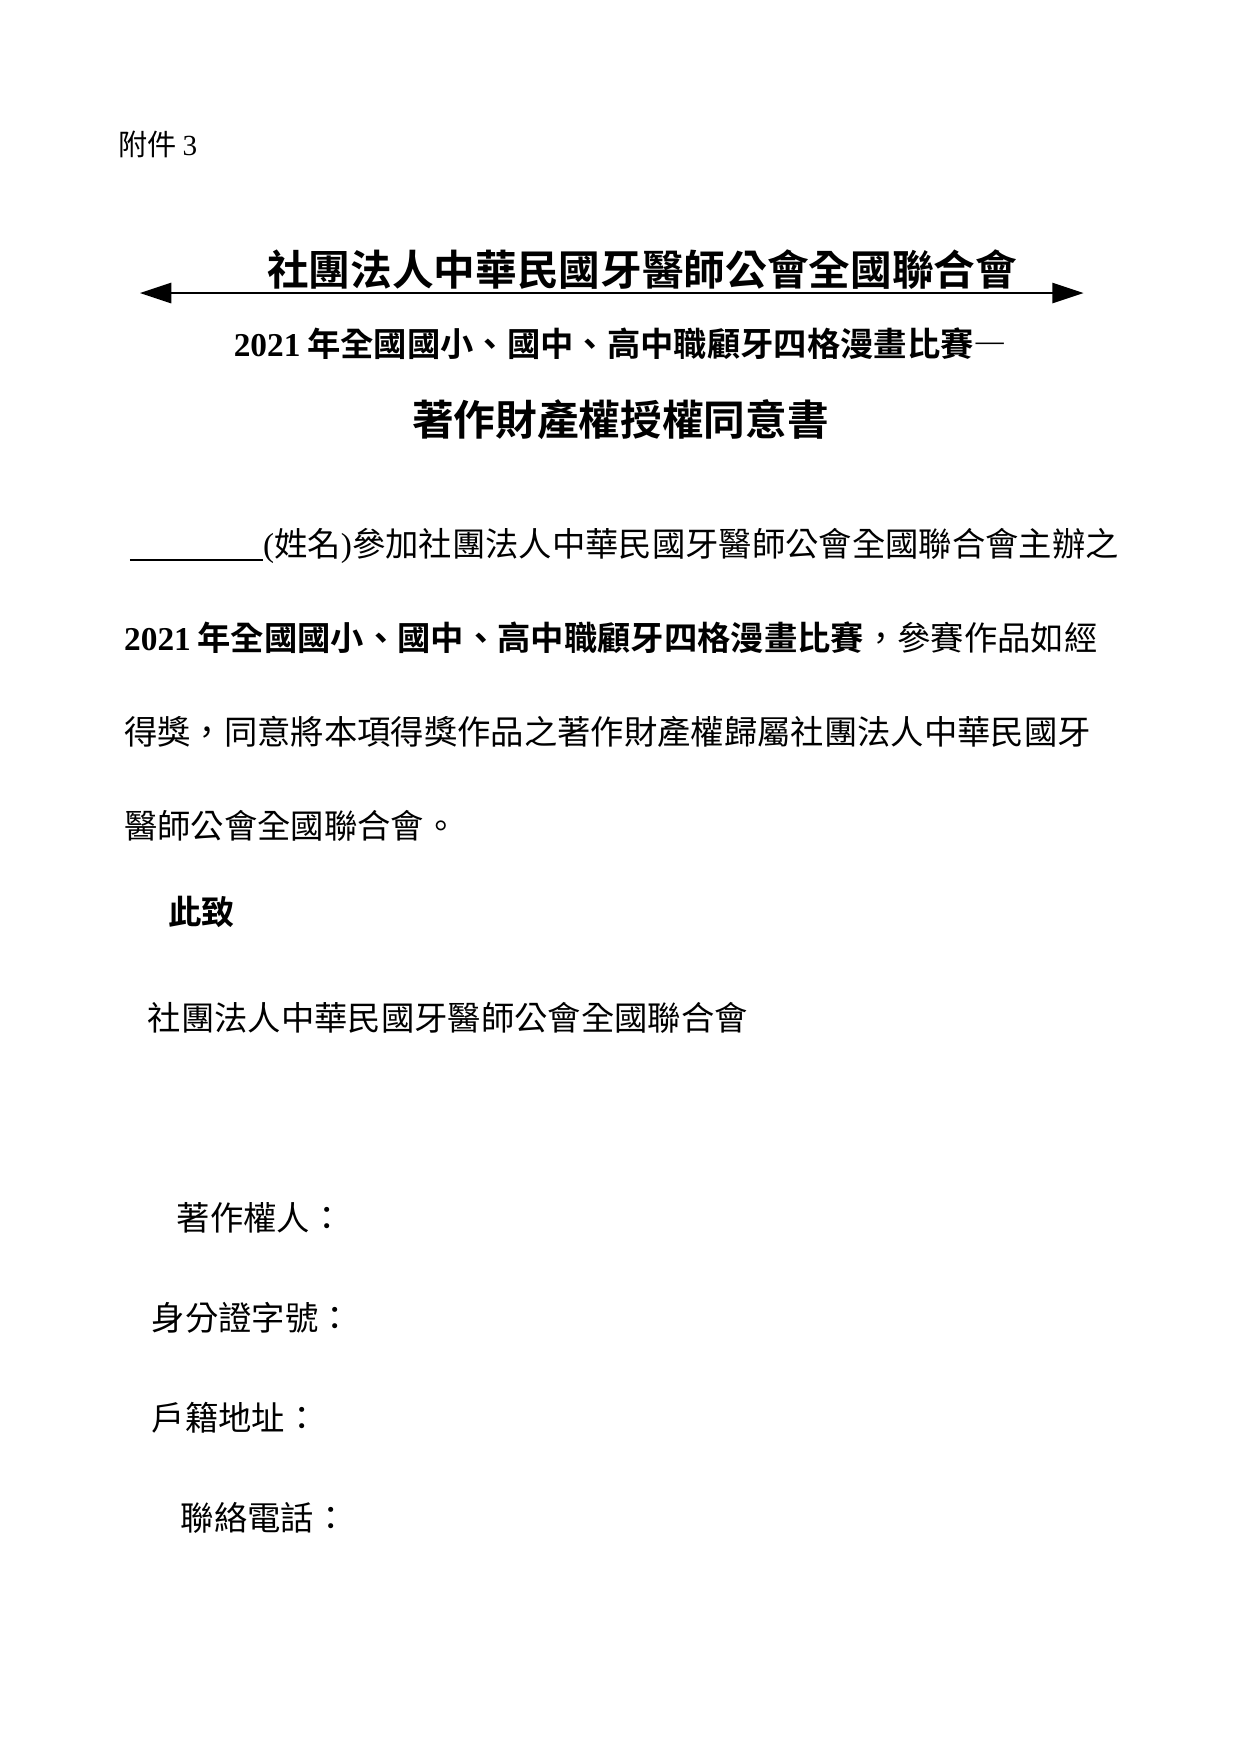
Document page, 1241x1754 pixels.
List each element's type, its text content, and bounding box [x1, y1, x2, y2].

text 著作財產權授權同意書 [118, 376, 1122, 438]
text 身分證字號： [118, 1274, 1122, 1336]
text 戶籍地址： [118, 1374, 1122, 1436]
text (姓名)參加社團法人中華民國牙醫師公會全國聯合會主辦之2021年全國國小、國中、高中職顧牙四格漫畫比賽，參賽作品如經得獎，同意將本項得獎作品之著作財產權歸屬社團法人中華民國牙醫師公會全國聯合會。 [124, 501, 1122, 844]
text 社團法人中華民國牙醫師公會全國聯合會 [148, 974, 1122, 1036]
text 此致 [168, 868, 1122, 931]
text 社團法人中華民國牙醫師公會全國聯合會 [118, 226, 1122, 288]
text 附件3 [118, 101, 1122, 163]
text 2021年全國國小、國中、高中職顧牙四格漫畫比賽— [118, 301, 1122, 363]
text 聯絡電話： [181, 1474, 1122, 1536]
text 著作權人： [168, 1174, 1122, 1236]
